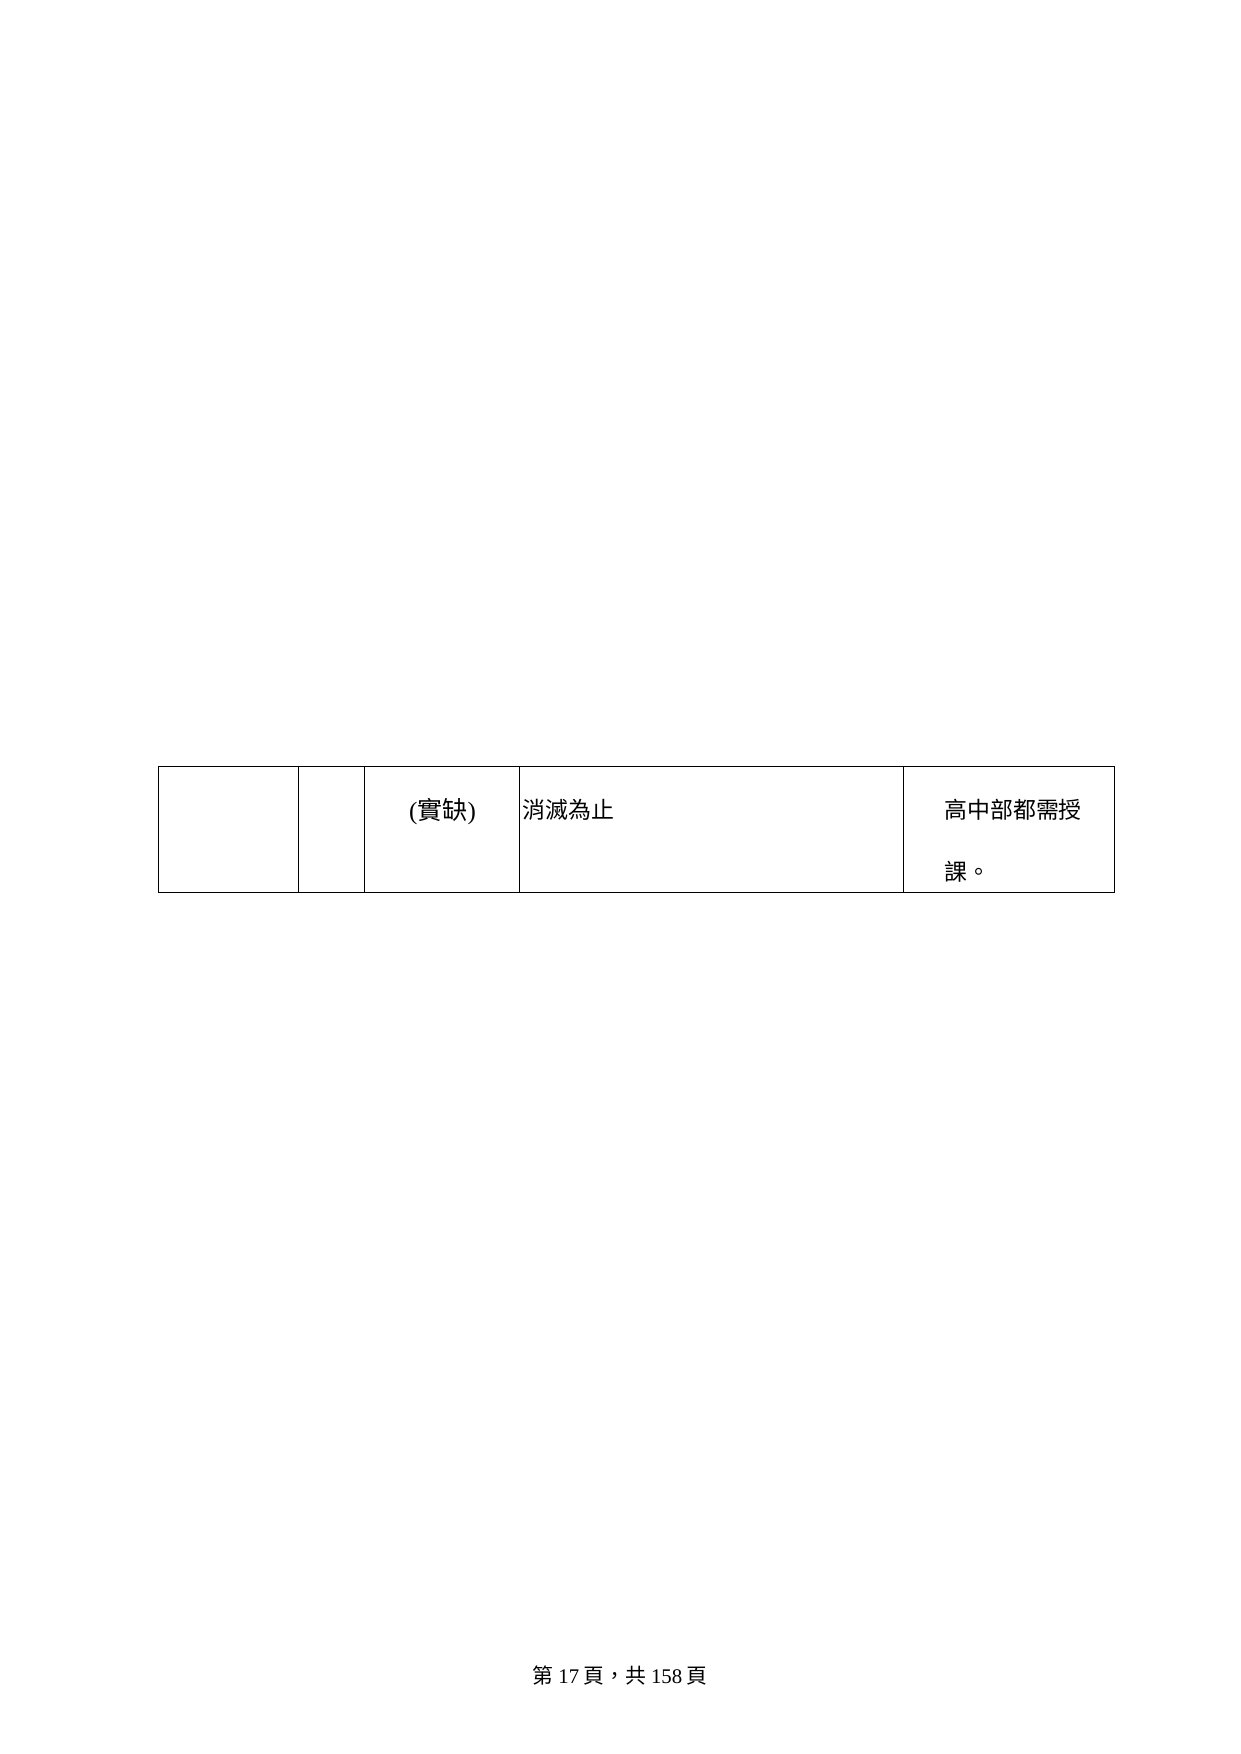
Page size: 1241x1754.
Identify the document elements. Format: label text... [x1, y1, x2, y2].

table_cell 視課務需求，國高中部都需授課。 備取若干名。 [904, 767, 1114, 892]
table_cell 消滅為止 [520, 767, 903, 892]
table_cell [299, 767, 364, 892]
table_cell [159, 767, 298, 892]
table_cell (實缺) [365, 767, 519, 892]
